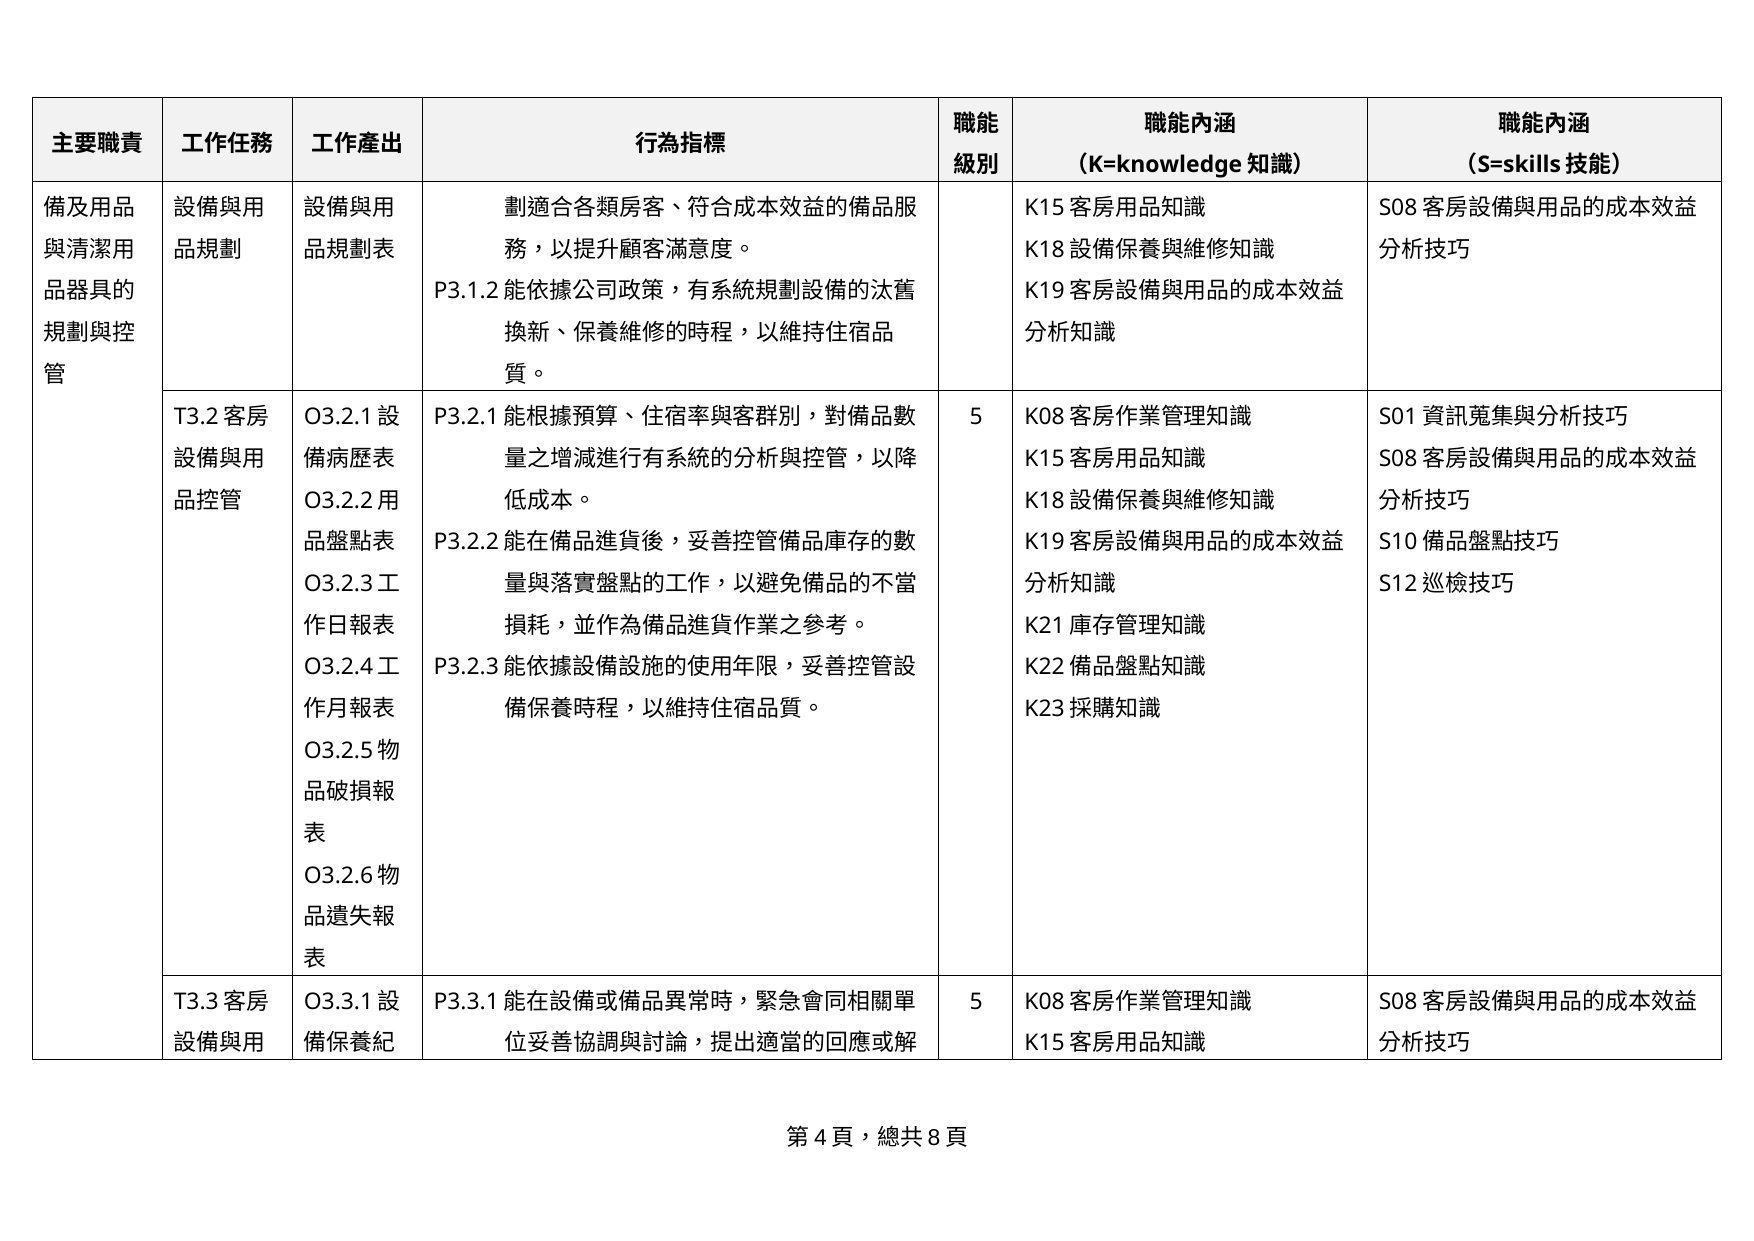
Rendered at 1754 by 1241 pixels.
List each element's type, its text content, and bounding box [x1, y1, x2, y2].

table_header 職能內涵 （K=knowledge知識） [1013, 98, 1367, 181]
table_header 主要職責 [33, 98, 162, 181]
table_cell P3.3.1能在設備或備品異常時，緊急會同相關單位妥善協調與討論，提出適當的回應或解 [423, 976, 938, 1059]
table_header 職能內涵 （S=skills技能） [1368, 98, 1721, 181]
table_cell 5 [939, 391, 1012, 975]
table_cell K15客房用品知識 K18設備保養與維修知識 K19客房設備與用品的成本效益分析知識 [1013, 182, 1367, 390]
table_cell T3.3客房設備與用 [163, 976, 292, 1059]
table_cell S08客房設備與用品的成本效益分析技巧 [1368, 182, 1721, 390]
table_cell T3.2客房設備與用品控管 [163, 391, 292, 975]
table_cell S08客房設備與用品的成本效益分析技巧 [1368, 976, 1721, 1059]
table_cell 劃適合各類房客、符合成本效益的備品服務，以提升顧客滿意度。 P3.1.2能依據公司政策，有系統規劃設備的汰舊換新、保養維修的時程，以維持住宿品質。 [423, 182, 938, 390]
table_cell 備及用品與清潔用品器具的規劃與控管 [33, 182, 162, 1059]
table_cell K08客房作業管理知識 K15客房用品知識 [1013, 976, 1367, 1059]
table_cell 設備與用品規劃 [163, 182, 292, 390]
table_cell O3.3.1設備保養紀 [293, 976, 422, 1059]
table_cell O3.2.1設備病歷表 O3.2.2用品盤點表 O3.2.3工作日報表 O3.2.4工作月報表 O3.2.5物品破損報表 O3.2.6物品遺失報表 [293, 391, 422, 975]
table_cell S01資訊蒐集與分析技巧 S08客房設備與用品的成本效益分析技巧 S10備品盤點技巧 S12巡檢技巧 [1368, 391, 1721, 975]
table_cell 5 [939, 976, 1012, 1059]
table_header 職能級別 [939, 98, 1012, 181]
table_cell 設備與用品規劃表 [293, 182, 422, 390]
table_header 工作任務 [163, 98, 292, 181]
table_cell [939, 182, 1012, 390]
table_header 工作產出 [293, 98, 422, 181]
table_cell P3.2.1能根據預算、住宿率與客群別，對備品數量之增減進行有系統的分析與控管，以降低成本。 P3.2.2能在備品進貨後，妥善控管備品庫存的數量與落實盤點的工作，以避免備品的不當損耗，並作為備品進貨作業之參考。 P3.2.3能依據設備設施的使用年限，妥善控管設備保養時程，以維持住宿品質。 [423, 391, 938, 975]
table_cell K08客房作業管理知識 K15客房用品知識 K18設備保養與維修知識 K19客房設備與用品的成本效益分析知識 K21庫存管理知識 K22備品盤點知識 K23採購知識 [1013, 391, 1367, 975]
table_header 行為指標 [423, 98, 938, 181]
